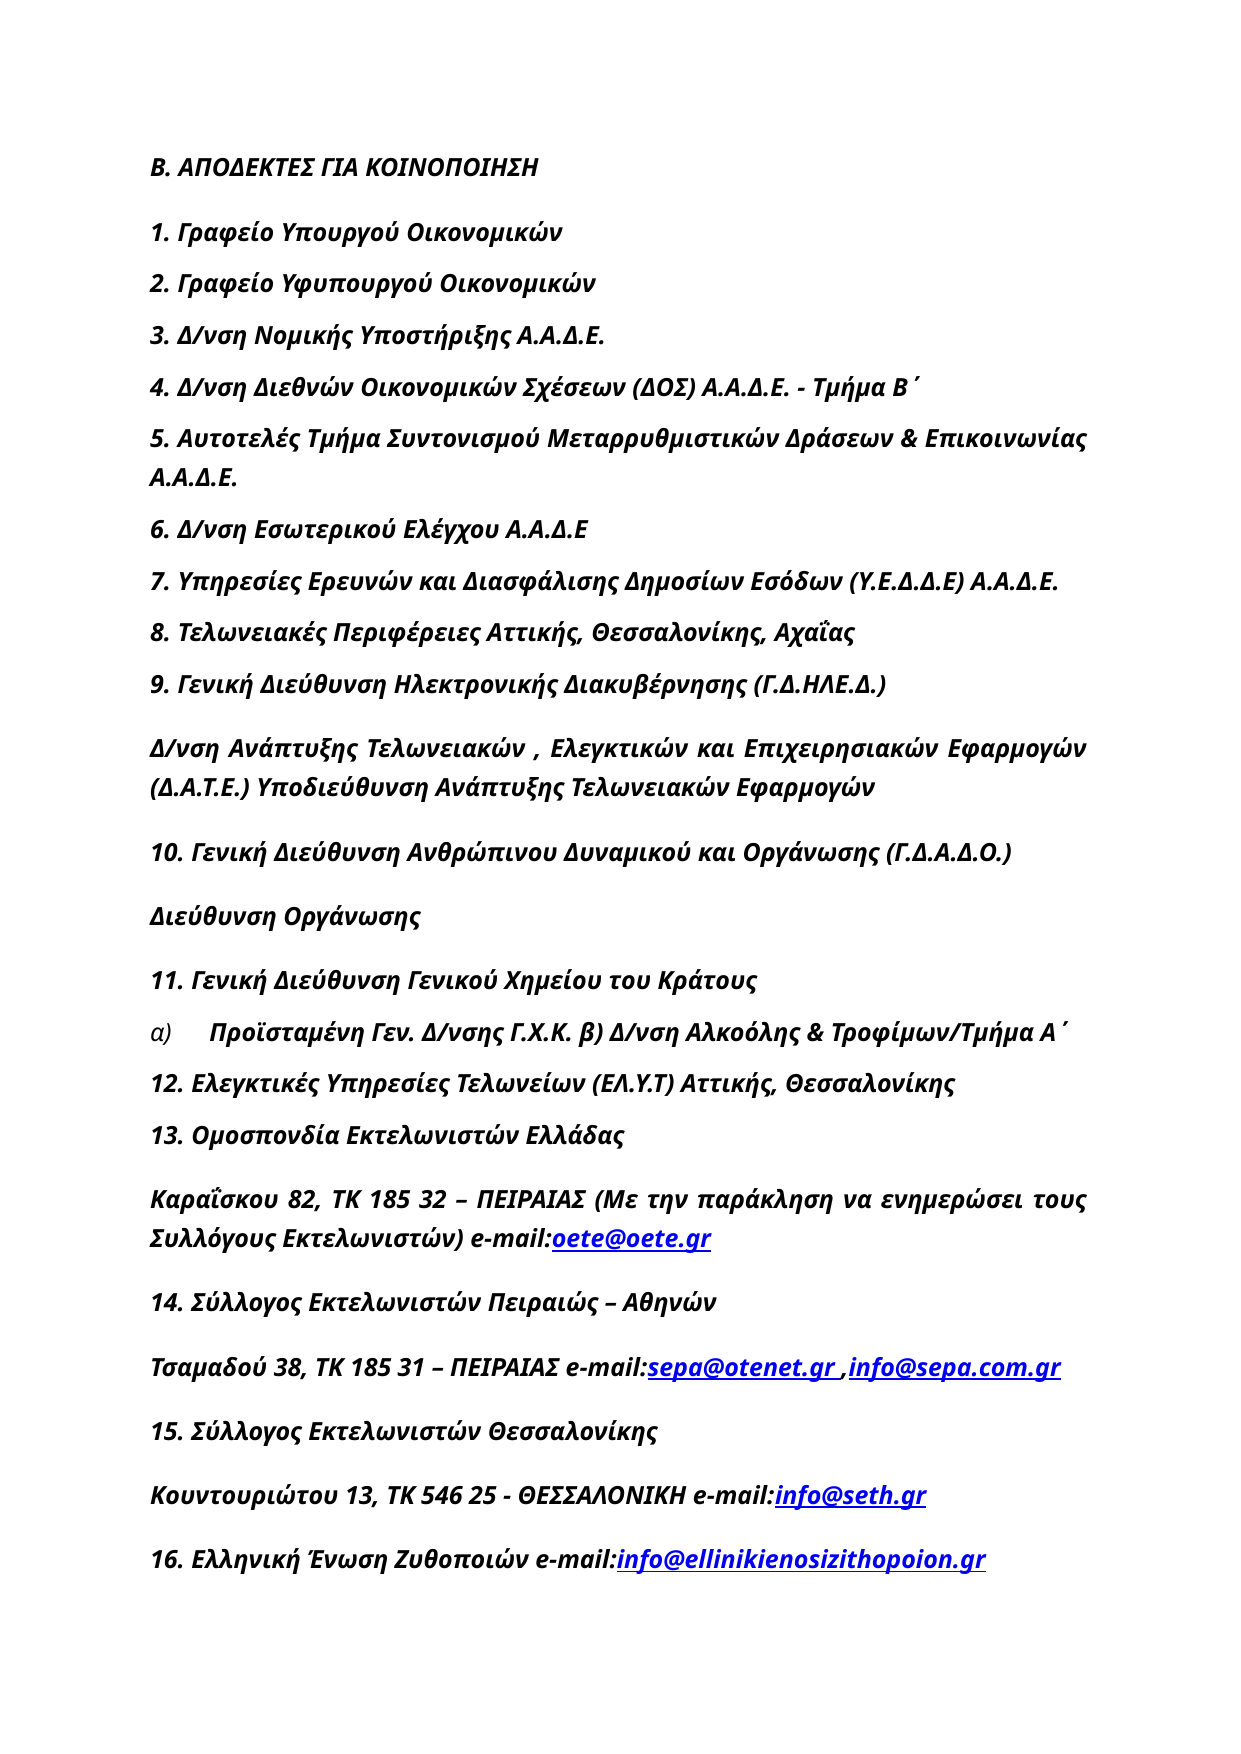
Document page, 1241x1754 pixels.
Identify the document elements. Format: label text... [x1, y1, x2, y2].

text 15. Σύλλογος Εκτελωνιστών Θεσσαλονίκης [150, 1413, 1090, 1447]
text Δ/νση Ανάπτυξης Τελωνειακών , Ελεγκτικών και Επιχειρησιακών Εφαρμογών (Δ.Α.Τ.Ε.) Υποδιεύθυνση Ανάπτυξης Τελωνειακών Εφαρμογών [150, 731, 1090, 804]
text 2. Γραφείο Υφυπουργού Οικονομικών [150, 266, 1090, 300]
text 6. Δ/νση Εσωτερικού Ελέγχου Α.Α.Δ.Ε [150, 512, 1090, 546]
text 16. Ελληνική Ένωση Ζυθοποιών e-mail:info@ellinikienosizithopoion.gr [150, 1542, 1090, 1576]
list α) Προϊσταμένη Γεν. Δ/νσης Γ.Χ.Κ. β) Δ/νση Αλκοόλης & Τροφίμων/Τμήμα Α΄ [150, 1014, 1090, 1048]
text 14. Σύλλογος Εκτελωνιστών Πειραιώς – Αθηνών [150, 1285, 1090, 1319]
text Κουντουριώτου 13, ΤΚ 546 25 - ΘΕΣΣΑΛΟΝΙΚΗ e-mail:info@seth.gr [150, 1477, 1090, 1512]
text 8. Τελωνειακές Περιφέρειες Αττικής, Θεσσαλονίκης, Αχαΐας [150, 615, 1090, 649]
text Τσαμαδού 38, ΤΚ 185 31 – ΠΕΙΡΑΙΑΣ e-mail:sepa@otenet.gr ,info@sepa.com.gr [150, 1349, 1090, 1383]
text 11. Γενική Διεύθυνση Γενικού Χημείου του Κράτους [150, 962, 1090, 997]
text 12. Ελεγκτικές Υπηρεσίες Τελωνείων (ΕΛ.Υ.Τ) Αττικής, Θεσσαλονίκης [150, 1066, 1090, 1100]
text 13. Ομοσπονδία Εκτελωνιστών Ελλάδας [150, 1117, 1090, 1152]
text Β. ΑΠΟΔΕΚΤΕΣ ΓΙΑ ΚΟΙΝΟΠΟΙΗΣΗ [150, 150, 1090, 184]
text 9. Γενική Διεύθυνση Ηλεκτρονικής Διακυβέρνησης (Γ.Δ.ΗΛΕ.Δ.) [150, 667, 1090, 701]
text Διεύθυνση Οργάνωσης [150, 898, 1090, 932]
text Καραΐσκου 82, ΤΚ 185 32 – ΠΕΙΡΑΙΑΣ (Με την παράκληση να ενημερώσει τους Συλλόγους Εκτελωνιστών) e-mail:oete@oete.gr [150, 1182, 1090, 1255]
text 3. Δ/νση Νομικής Υποστήριξης Α.Α.Δ.Ε. [150, 317, 1090, 352]
text 7. Υπηρεσίες Ερευνών και Διασφάλισης Δημοσίων Εσόδων (Υ.Ε.Δ.Δ.Ε) Α.Α.Δ.Ε. [150, 563, 1090, 597]
text 10. Γενική Διεύθυνση Ανθρώπινου Δυναμικού και Οργάνωσης (Γ.Δ.Α.Δ.Ο.) [150, 834, 1090, 868]
text 1. Γραφείο Υπουργού Οικονομικών [150, 214, 1090, 248]
text 5. Αυτοτελές Τμήμα Συντονισμού Μεταρρυθμιστικών Δράσεων & Επικοινωνίας Α.Α.Δ.Ε. [150, 421, 1090, 494]
text 4. Δ/νση Διεθνών Οικονομικών Σχέσεων (ΔΟΣ) Α.Α.Δ.Ε. - Τμήμα Β΄ [150, 369, 1090, 403]
